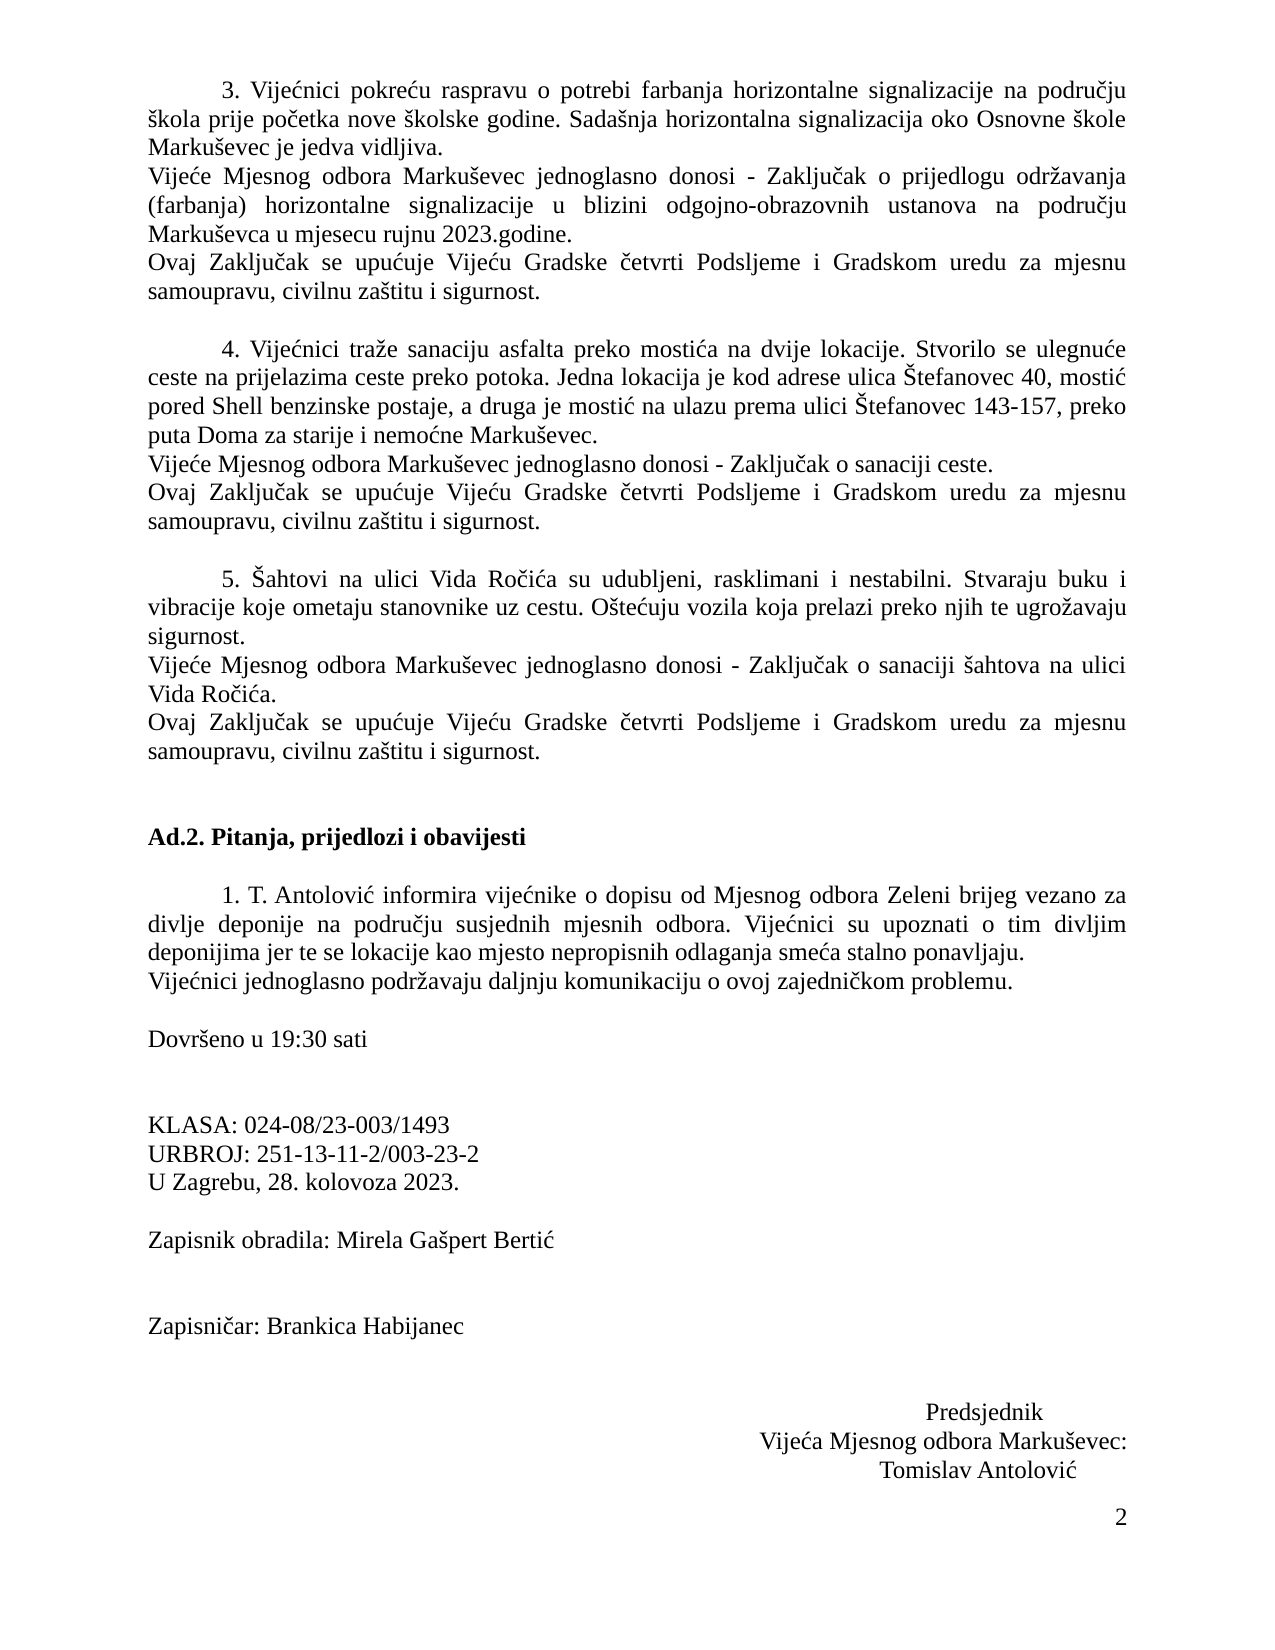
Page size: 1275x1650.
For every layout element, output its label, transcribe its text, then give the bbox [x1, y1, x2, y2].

text Zapisnik obradila: Mirela Gašpert Bertić [148, 1225, 1127, 1254]
text 4. Vijećnici traže sanaciju asfalta preko mostića na dvije lokacije. Stvorilo se ulegnuće ceste na prijelazima ceste preko potoka. Jedna lokacija je kod adrese ulica Štefanovec 40, mostić pored Shell benzinske postaje, a druga je mostić na ulazu prema ulici Štefanovec 143-157, preko puta Doma za starije i nemoćne Markuševec. [148, 334, 1127, 449]
text Ovaj Zaključak se upućuje Vijeću Gradske četvrti Podsljeme i Gradskom uredu za mjesnu samoupravu, civilnu zaštitu i sigurnost. [148, 247, 1127, 305]
text URBROJ: 251-13-11-2/003-23-2 [148, 1139, 1127, 1167]
text Zapisničar: Brankica Habijanec [148, 1311, 1127, 1340]
text 3. Vijećnici pokreću raspravu o potrebi farbanja horizontalne signalizacije na području škola prije početka nove školske godine. Sadašnja horizontalna signalizacija oko Osnovne škole Markuševec je jedva vidljiva. [148, 75, 1127, 161]
text Vijećnici jednoglasno podržavaju daljnju komunikaciju o ovoj zajedničkom problemu. [148, 966, 1127, 995]
text Vijeća Mjesnog odbora Markuševec: [148, 1426, 1127, 1455]
text 5. Šahtovi na ulici Vida Ročića su udubljeni, rasklimani i nestabilni. Stvaraju buku i vibracije koje ometaju stanovnike uz cestu. Oštećuju vozila koja prelazi preko njih te ugrožavaju sigurnost. [148, 564, 1127, 650]
text U Zagrebu, 28. kolovoza 2023. [148, 1167, 1127, 1196]
text Vijeće Mjesnog odbora Markuševec jednoglasno donosi - Zaključak o prijedlogu održavanja (farbanja) horizontalne signalizacije u blizini odgojno-obrazovnih ustanova na području Markuševca u mjesecu rujnu 2023.godine. [148, 161, 1127, 247]
text Vijeće Mjesnog odbora Markuševec jednoglasno donosi - Zaključak o sanaciji šahtova na ulici Vida Ročića. [148, 650, 1127, 707]
text Ovaj Zaključak se upućuje Vijeću Gradske četvrti Podsljeme i Gradskom uredu za mjesnu samoupravu, civilnu zaštitu i sigurnost. [148, 477, 1127, 535]
text Ad.2. Pitanja, prijedlozi i obavijesti [148, 822, 1127, 851]
text Dovršeno u 19:30 sati [148, 1024, 1127, 1052]
text Vijeće Mjesnog odbora Markuševec jednoglasno donosi - Zaključak o sanaciji ceste. [148, 449, 1127, 477]
text Ovaj Zaključak se upućuje Vijeću Gradske četvrti Podsljeme i Gradskom uredu za mjesnu samoupravu, civilnu zaštitu i sigurnost. [148, 707, 1127, 765]
text 1. T. Antolović informira vijećnike o dopisu od Mjesnog odbora Zeleni brijeg vezano za divlje deponije na području susjednih mjesnih odbora. Vijećnici su upoznati o tim divljim deponijima jer te se lokacije kao mjesto nepropisnih odlaganja smeća stalno ponavljaju. [148, 880, 1127, 966]
text Predsjednik [148, 1397, 1127, 1426]
text KLASA: 024-08/23-003/1493 [148, 1110, 1127, 1139]
text Tomislav Antolović [148, 1455, 1127, 1484]
